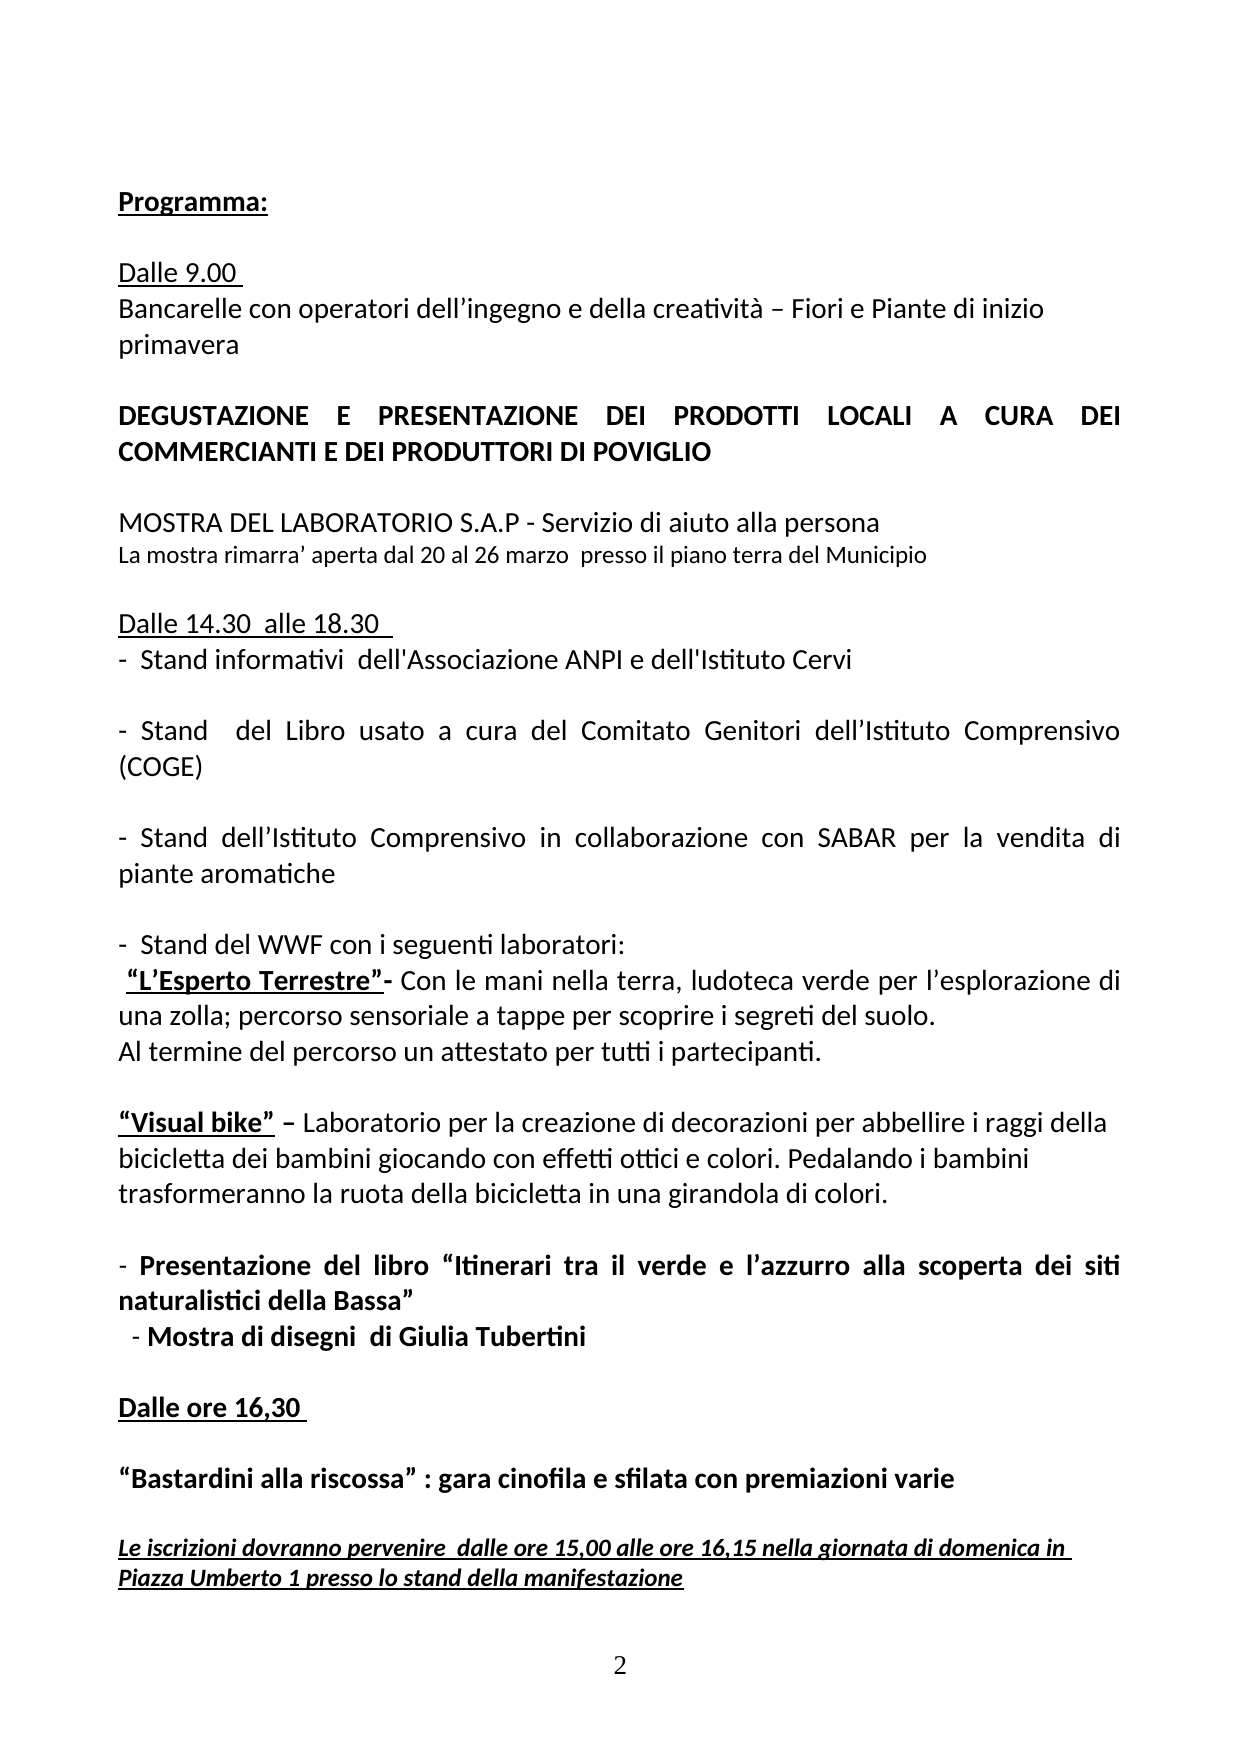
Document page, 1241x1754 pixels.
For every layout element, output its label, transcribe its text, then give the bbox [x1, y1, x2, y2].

text Dalle 9.00 [118, 254, 1122, 290]
text MOSTRA DEL LABORATORIO S.A.P - Servizio di aiuto alla persona [118, 504, 1122, 539]
text - Stand del Libro usato a cura del Comitato Genitori dell’Istituto Comprensivo (COGE) [118, 712, 1122, 784]
text DEGUSTAZIONE E PRESENTAZIONE DEI PRODOTTI LOCALI A CURA DEI COMMERCIANTI E DEI PRODUTTORI DI POVIGLIO [118, 397, 1122, 468]
text Programma: [118, 183, 1122, 219]
text Dalle ore 16,30 [118, 1389, 1122, 1425]
text Dalle 14.30 alle 18.30 [118, 606, 1122, 641]
text Bancarelle con operatori dell’ingegno e della creatività – Fiori e Piante di inizio primavera [118, 290, 1122, 361]
text “L’Esperto Terrestre”- Con le mani nella terra, ludoteca verde per l’esplorazione di una zolla; percorso sensoriale a tappe per scoprire i segreti del suolo. [118, 962, 1122, 1033]
text “Visual bike” – Laboratorio per la creazione di decorazioni per abbellire i raggi della bicicletta dei bambini giocando con effetti ottici e colori. Pedalando i bambini trasformeranno la ruota della bicicletta in una girandola di colori. [118, 1104, 1122, 1211]
text - Stand informativi dell'Associazione ANPI e dell'Istituto Cervi [118, 641, 1122, 677]
text La mostra rimarra’ aperta dal 20 al 26 marzo presso il piano terra del Municipio [118, 539, 1122, 570]
text - Stand del WWF con i seguenti laboratori: [118, 926, 1122, 962]
text Al termine del percorso un attestato per tutti i partecipanti. [118, 1033, 1122, 1069]
text Le iscrizioni dovranno pervenire dalle ore 15,00 alle ore 16,15 nella giornata di domenica in Piazza Umberto 1 presso lo stand della manifestazione [118, 1532, 1122, 1593]
text “Bastardini alla riscossa” : gara cinofila e sfilata con premiazioni varie [118, 1461, 1122, 1496]
text - Stand dell’Istituto Comprensivo in collaborazione con SABAR per la vendita di piante aromatiche [118, 819, 1122, 891]
text - Presentazione del libro “Itinerari tra il verde e l’azzurro alla scoperta dei siti naturalistici della Bassa” [118, 1247, 1122, 1318]
text - Mostra di disegni di Giulia Tubertini [118, 1318, 1122, 1354]
